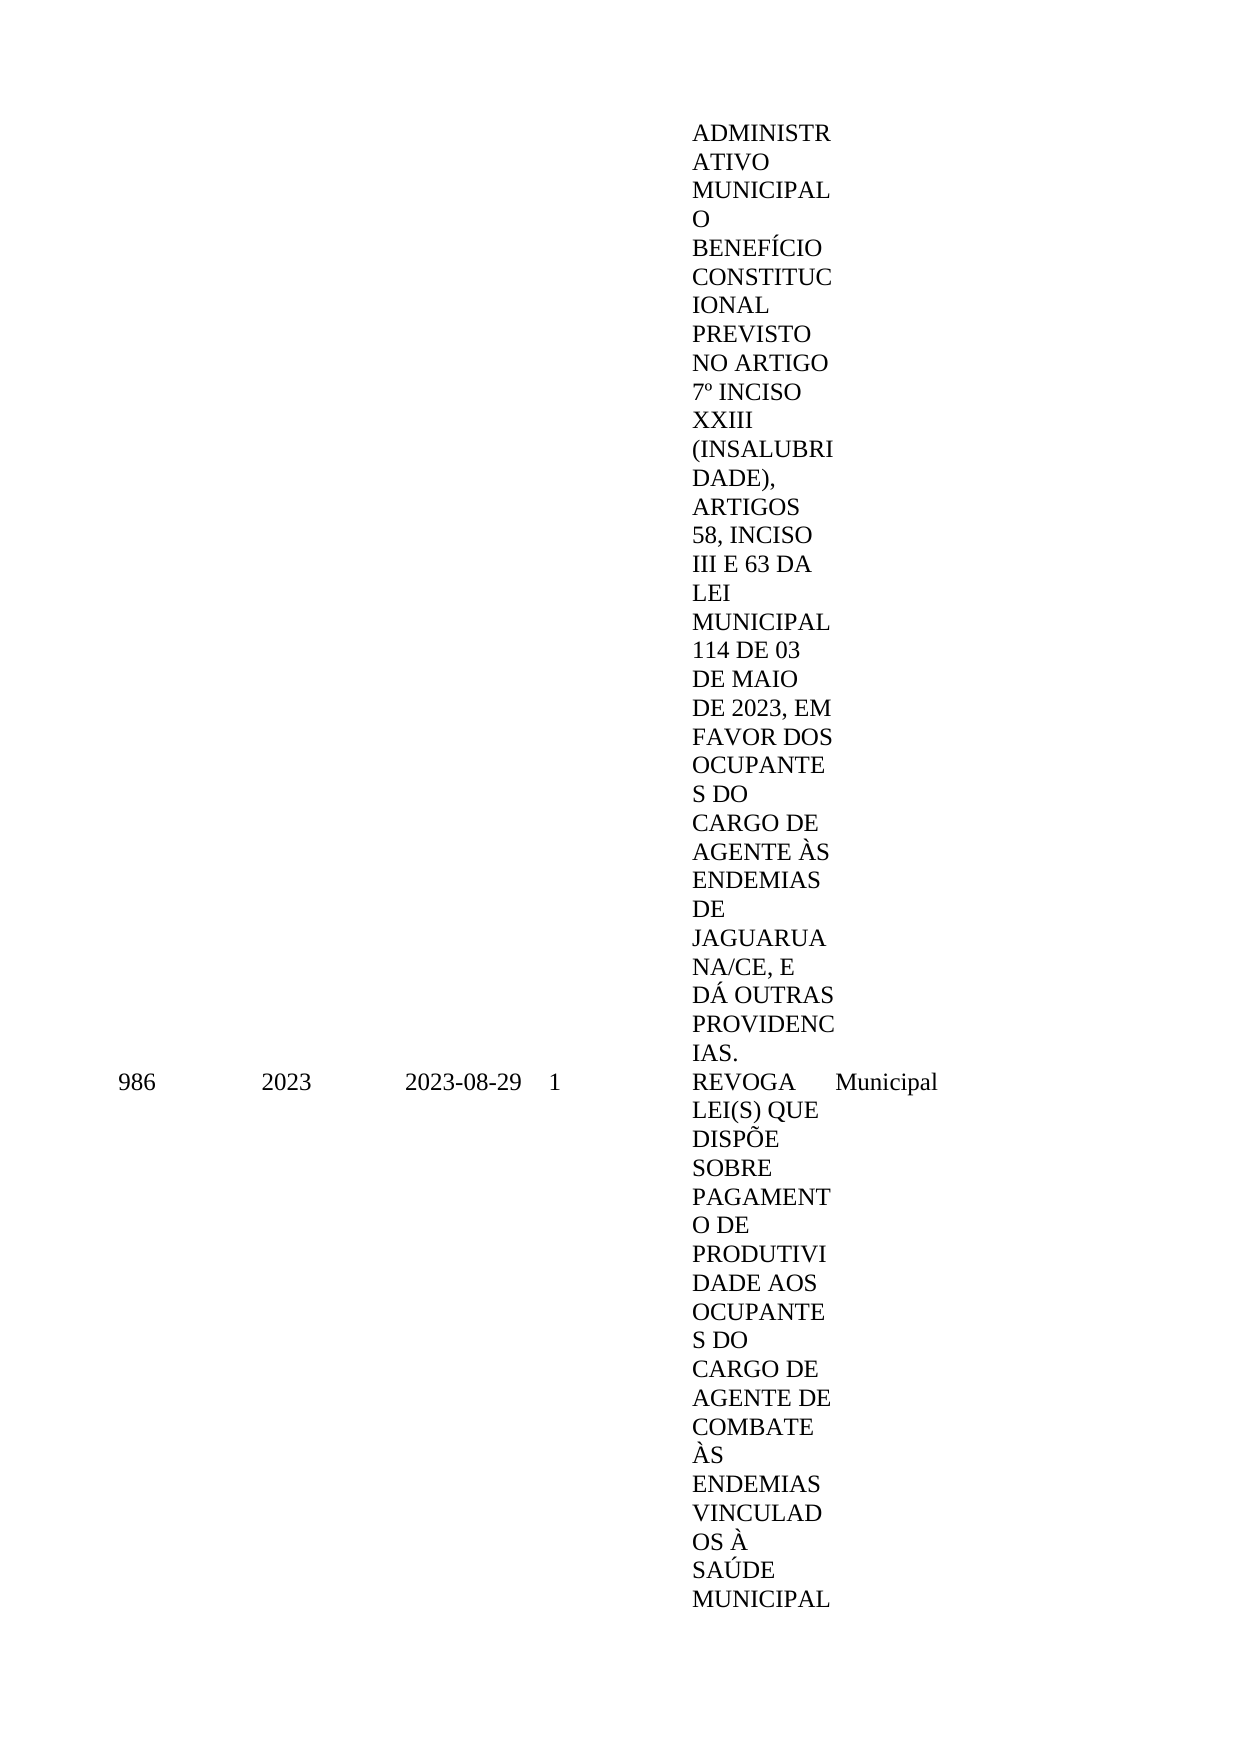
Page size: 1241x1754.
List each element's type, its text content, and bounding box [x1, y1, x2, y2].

table_cell 1 [548, 1067, 692, 1613]
table_cell [979, 118, 1122, 1067]
table_cell [261, 118, 405, 1067]
table_cell 2023 [261, 1067, 405, 1613]
table_cell [979, 1067, 1122, 1613]
table_cell [405, 118, 548, 1067]
table_cell 2023-08-29 [405, 1067, 548, 1613]
table_cell Municipal [835, 1067, 979, 1613]
table_cell ADMINISTRATIVO MUNICIPAL O BENEFÍCIO CONSTITUCIONAL PREVISTO NO ARTIGO 7º INCISO XXIII (INSALUBRIDADE), ARTIGOS 58, INCISO III E 63 DA LEI MUNICIPAL 114 DE 03 DE MAIO DE 2023, EM FAVOR DOS OCUPANTES DO CARGO DE AGENTE ÀS ENDEMIAS DE JAGUARUANA/CE, E DÁ OUTRAS PROVIDENCIAS. [692, 118, 835, 1067]
table_cell [835, 118, 979, 1067]
table_cell REVOGA LEI(S) QUE DISPÕE SOBRE PAGAMENTO DE PRODUTIVIDADE AOS OCUPANTES DO CARGO DE AGENTE DE COMBATE ÀS ENDEMIAS VINCULADOS À SAÚDE MUNICIPAL [692, 1067, 835, 1613]
table_cell [548, 118, 692, 1067]
table_cell [118, 118, 261, 1067]
table_cell 986 [118, 1067, 261, 1613]
